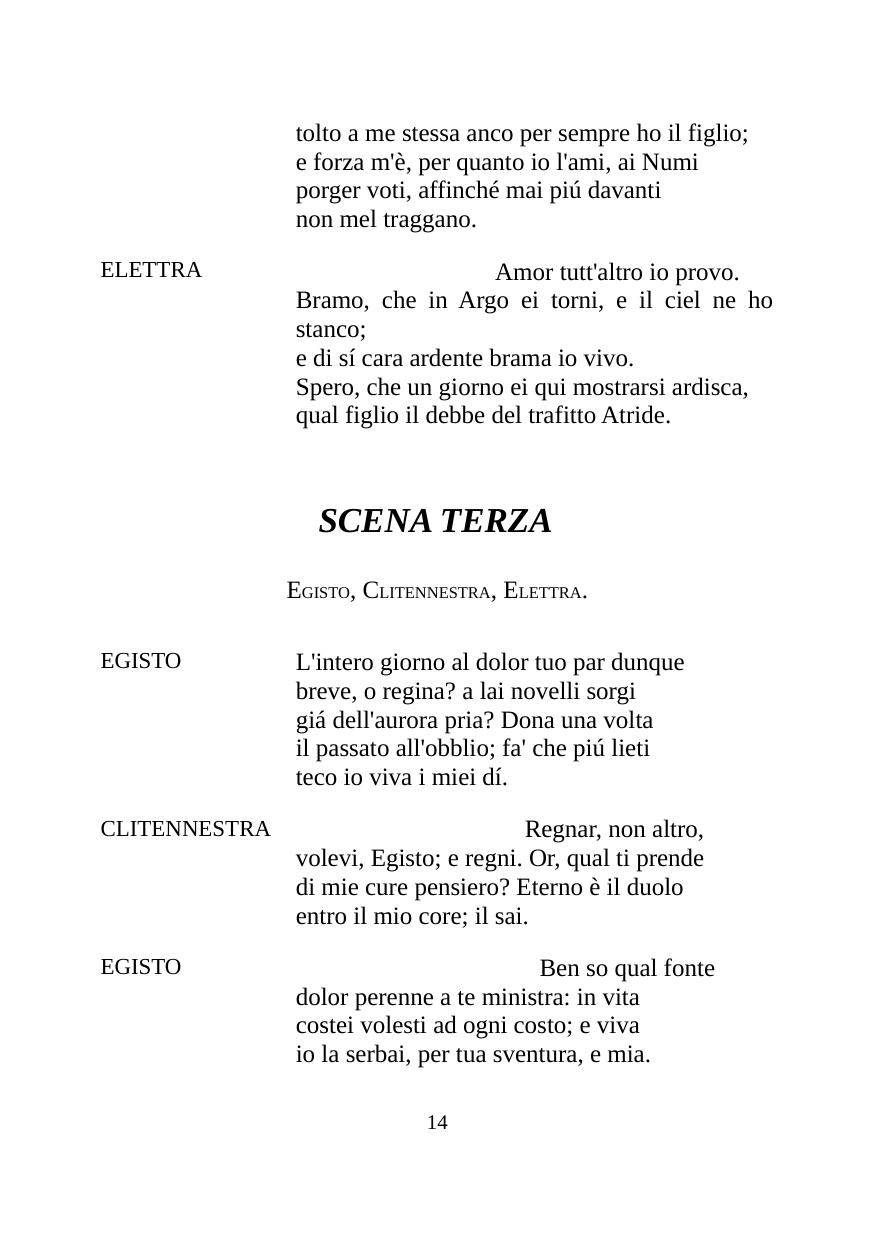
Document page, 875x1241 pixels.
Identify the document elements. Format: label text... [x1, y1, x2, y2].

table_cell EGISTO [89, 941, 284, 1080]
table_cell ELETTRA [89, 245, 284, 441]
table_cell CLITENNESTRA [89, 803, 284, 941]
table_cell Ben so qual fonte dolor perenne a te ministra: in vita costei volesti ad ogni costo; e viva io la serbai, per tua sventura, e mia. [284, 941, 785, 1080]
table_cell [89, 106, 284, 245]
text Egisto, Clitennestra, Elettra. [88, 576, 786, 604]
table_cell Amor tutt'altro io provo. Bramo, che in Argo ei torni, e il ciel ne ho stanco; e di sí cara ardente brama io vivo. Spero, che un giorno ei qui mostrarsi ardisca, qual figlio il debbe del trafitto Atride. [284, 245, 785, 441]
table_header EGISTO [89, 636, 284, 803]
table_cell tolto a me stessa anco per sempre ho il figlio; e forza m'è, per quanto io l'ami, ai Numi porger voti, affinché mai piú davanti non mel traggano. [284, 106, 785, 245]
table_cell Regnar, non altro, volevi, Egisto; e regni. Or, qual ti prende di mie cure pensiero? Eterno è il duolo entro il mio core; il sai. [284, 803, 785, 941]
table_header L'intero giorno al dolor tuo par dunque breve, o regina? a lai novelli sorgi giá dell'aurora pria? Dona una volta il passato all'obblio; fa' che piú lieti teco io viva i miei dí. [284, 636, 785, 803]
subtitle SCENA TERZA [88, 500, 786, 540]
